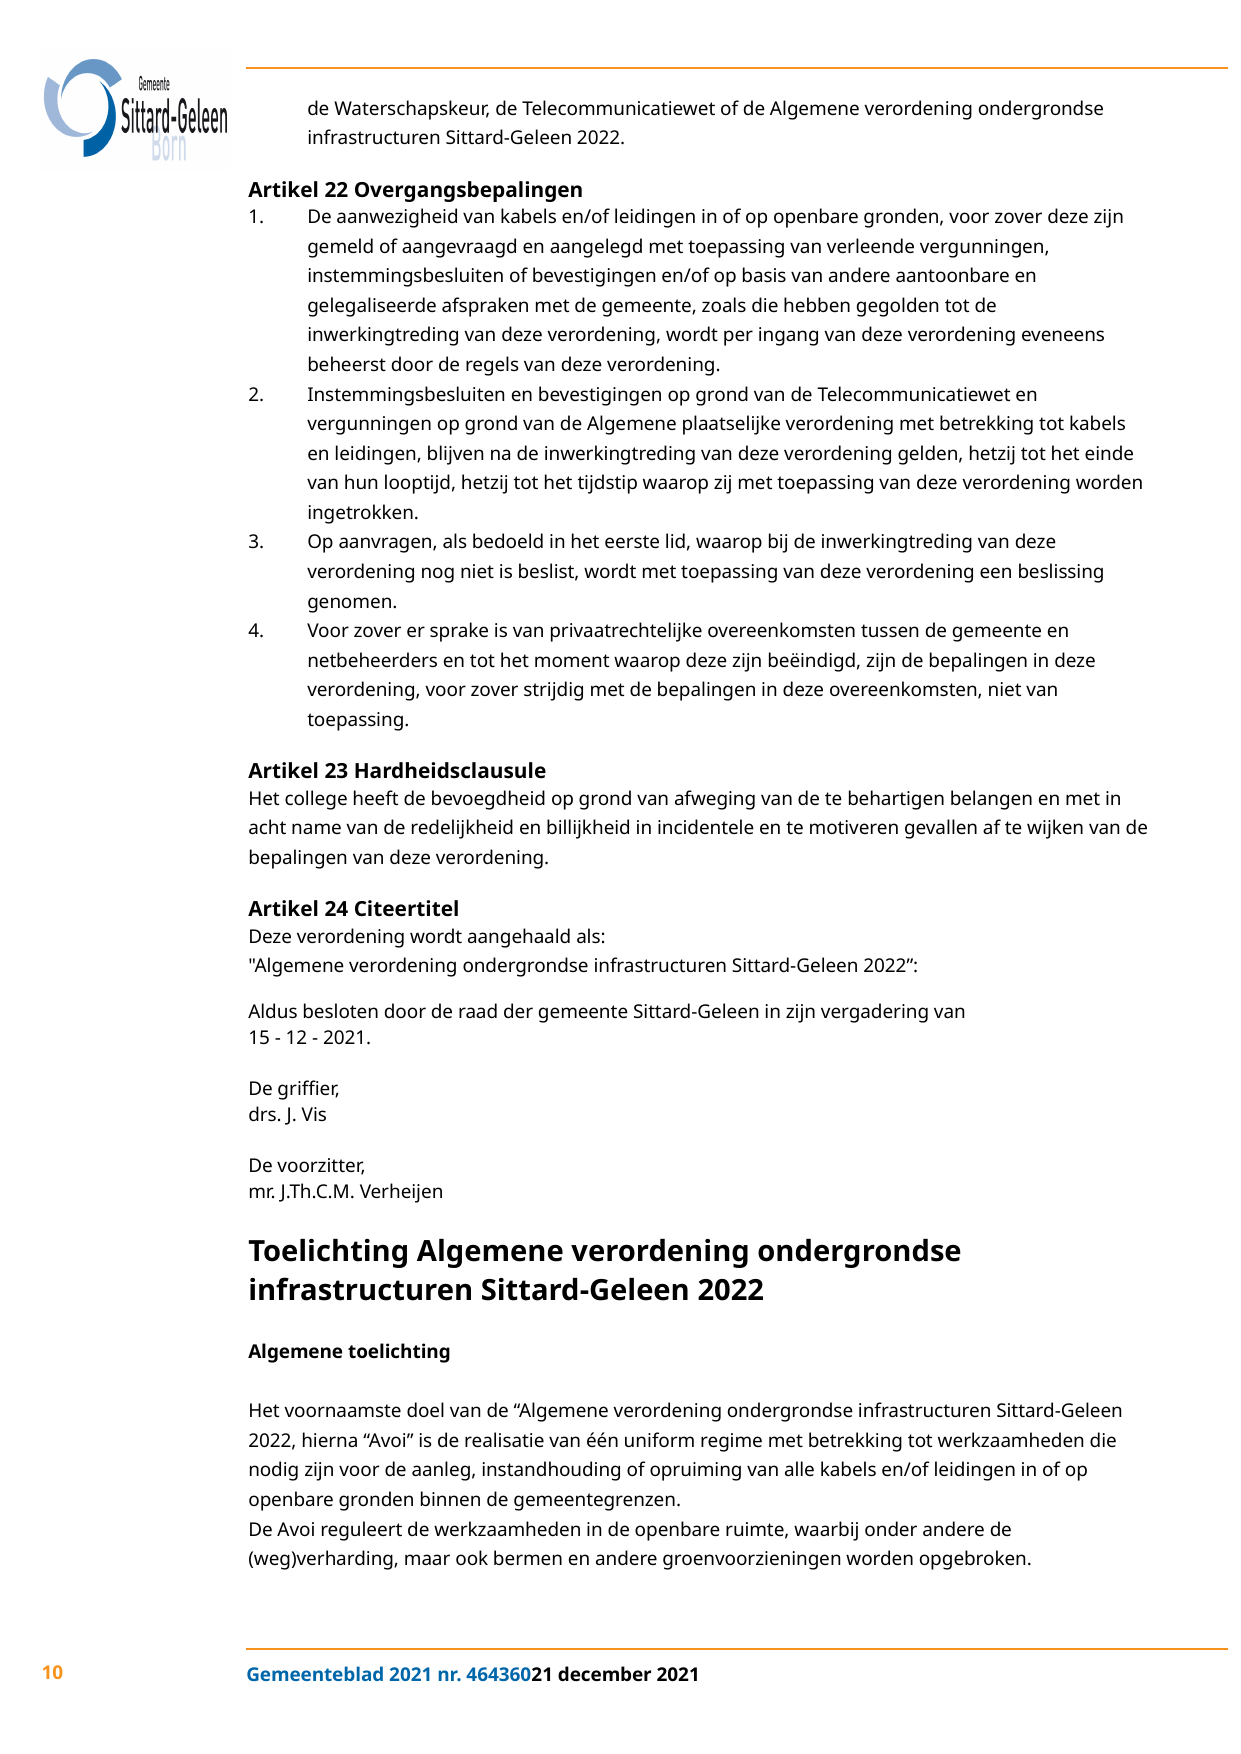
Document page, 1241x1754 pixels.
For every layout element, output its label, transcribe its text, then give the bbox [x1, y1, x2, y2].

list de Waterschapskeur, de Telecommunicatiewet of de Algemene verordening ondergrondse infrastructuren Sittard-Geleen 2022. [248, 95, 1152, 150]
text 15 - 12 - 2021. [248, 1024, 1152, 1050]
text Toelichting Algemene verordening ondergrondse infrastructuren Sittard-Geleen 2022 [248, 1230, 1152, 1309]
text Aldus besloten door de raad der gemeente Sittard-Geleen in zijn vergadering van [248, 998, 1152, 1024]
text drs. J. Vis [248, 1101, 1152, 1127]
picture [41, 47, 231, 172]
list De aanwezigheid van kabels en/of leidingen in of op openbare gronden, voor zover deze zijn gemeld of aangevraagd en aangelegd met toepassing van verleende vergunningen, instemmingsbesluiten of bevestigingen en/of op basis van andere aantoonbare en gelegaliseerde afspraken met de gemeente, zoals die hebben gegolden tot de inwerkingtreding van deze verordening, wordt per ingang van deze verordening eveneens beheerst door de regels van deze verordening. [248, 203, 1152, 377]
text mr. J.Th.C.M. Verheijen [248, 1178, 1152, 1204]
text Algemene toelichting [248, 1338, 1152, 1364]
list Voor zover er sprake is van privaatrechtelijke overeenkomsten tussen de gemeente en netbeheerders en tot het moment waarop deze zijn beëindigd, zijn de bepalingen in deze verordening, voor zover strijdig met de bepalingen in deze overeenkomsten, niet van toepassing. [248, 617, 1152, 732]
text De Avoi reguleert de werkzaamheden in de openbare ruimte, waarbij onder andere de (weg)verharding, maar ook bermen en andere groenvoorzieningen worden opgebroken. [248, 1516, 1152, 1571]
text Artikel 24 Citeertitel [248, 894, 1152, 923]
text Het voornaamste doel van de “Algemene verordening ondergrondse infrastructuren Sittard-Geleen 2022, hierna “Avoi” is de realisatie van één uniform regime met betrekking tot werkzaamheden die nodig zijn voor de aanleg, instandhouding of opruiming van alle kabels en/of leidingen in of op openbare gronden binnen de gemeentegrenzen. [248, 1397, 1152, 1512]
text "Algemene verordening ondergrondse infrastructuren Sittard-Geleen 2022”: [248, 953, 1152, 978]
text De voorzitter, [248, 1153, 1152, 1178]
text Het college heeft de bevoegdheid op grond van afweging van de te behartigen belangen en met in acht name van de redelijkheid en billijkheid in incidentele en te motiveren gevallen af te wijken van de bepalingen van deze verordening. [248, 785, 1152, 870]
list Instemmingsbesluiten en bevestigingen op grond van de Telecommunicatiewet en vergunningen op grond van de Algemene plaatselijke verordening met betrekking tot kabels en leidingen, blijven na de inwerkingtreding van deze verordening gelden, hetzij tot het einde van hun looptijd, hetzij tot het tijdstip waarop zij met toepassing van deze verordening worden ingetrokken. [248, 381, 1152, 525]
list Op aanvragen, als bedoeld in het eerste lid, waarop bij de inwerkingtreding van deze verordening nog niet is beslist, wordt met toepassing van deze verordening een beslissing genomen. [248, 529, 1152, 613]
text Artikel 22 Overgangsbepalingen [248, 175, 1152, 203]
text De griffier, [248, 1075, 1152, 1101]
text Artikel 23 Hardheidsclausule [248, 757, 1152, 785]
text Deze verordening wordt aangehaald als: [248, 923, 1152, 949]
